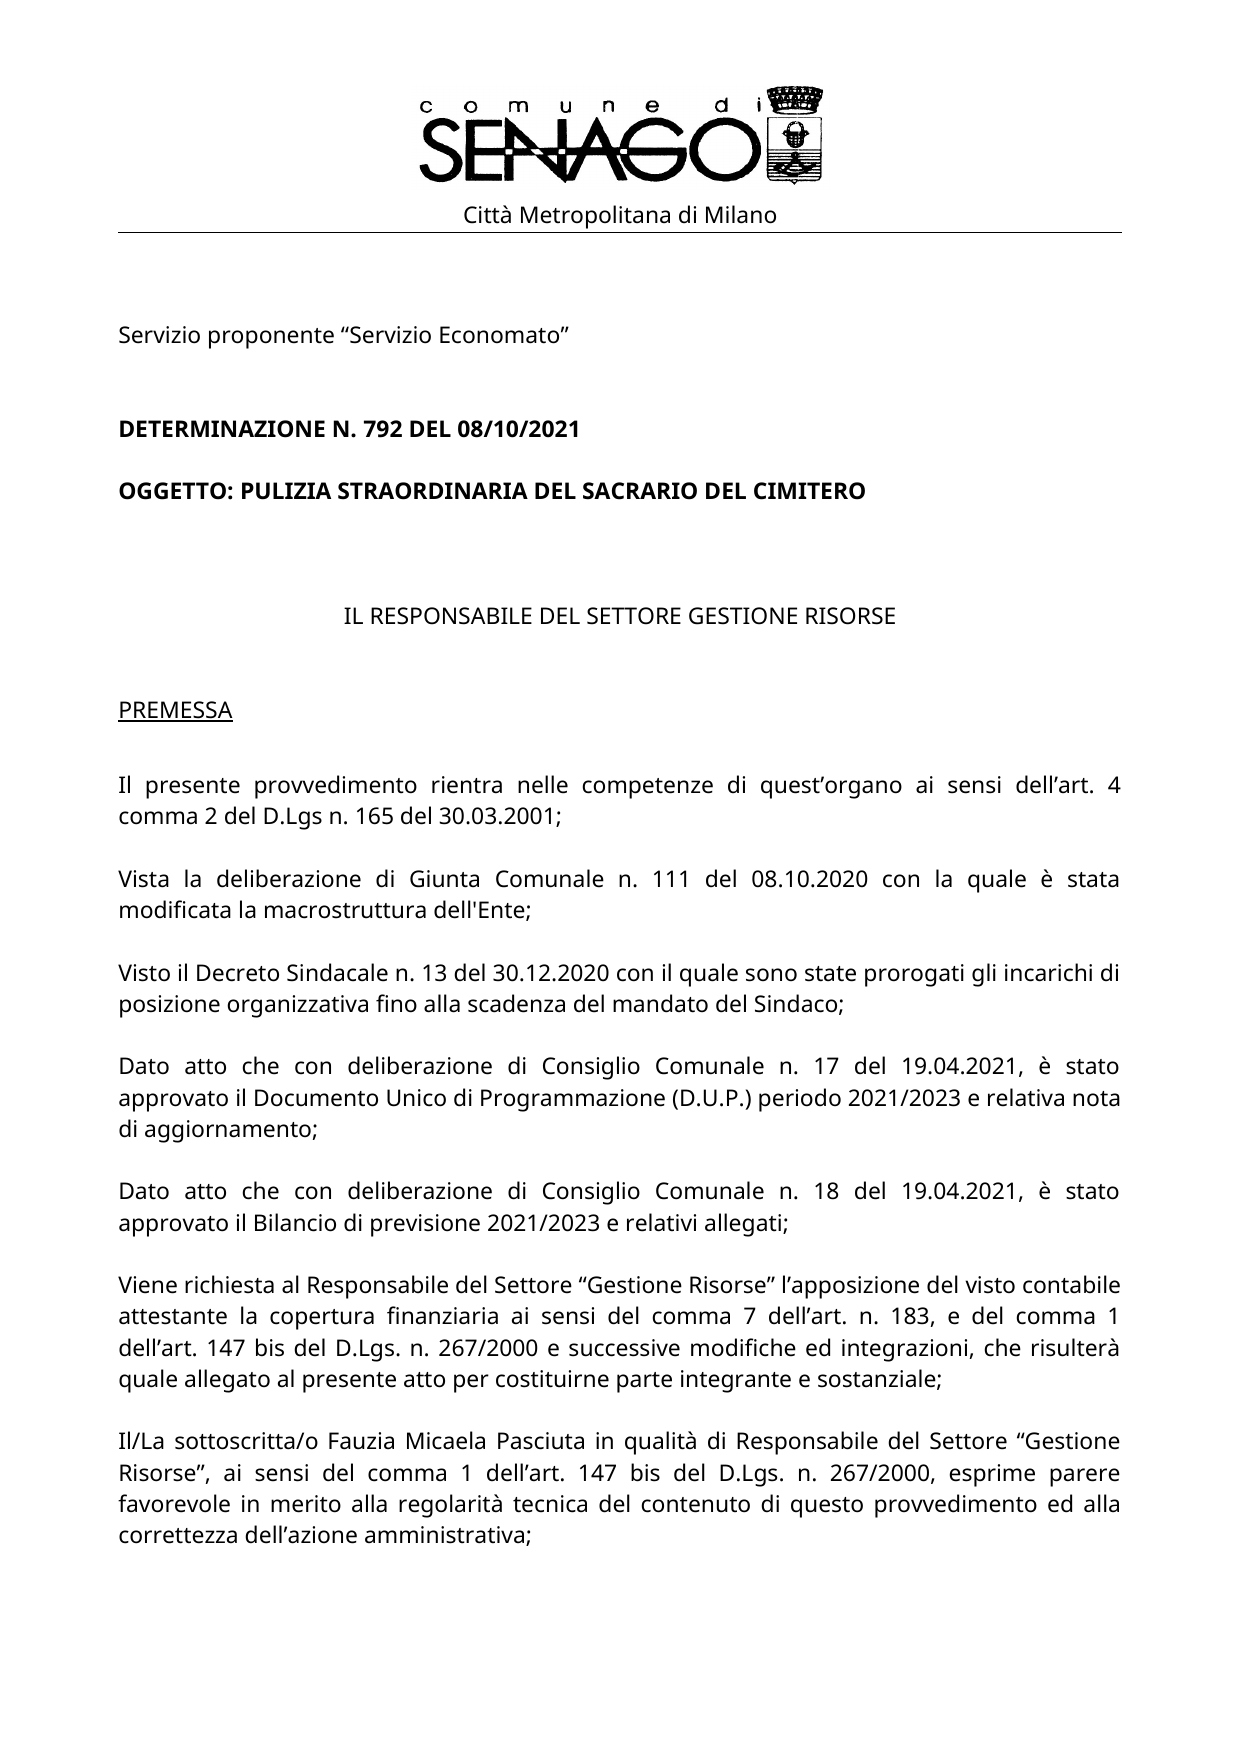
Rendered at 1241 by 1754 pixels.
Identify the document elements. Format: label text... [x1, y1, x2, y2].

text IL RESPONSABILE DEL SETTORE GESTIONE RISORSE [118, 600, 1122, 631]
picture [411, 84, 830, 190]
text DETERMINAZIONE N. 792 DEL 08/10/2021 [118, 413, 1122, 444]
text OGGETTO: PULIZIA STRAORDINARIA DEL SACRARIO DEL CIMITERO [118, 475, 1122, 506]
text PREMESSA [118, 694, 1122, 725]
text Il/La sottoscritta/o Fauzia Micaela Pasciuta in qualità di Responsabile del Settore “Gestione Risorse”, ai sensi del comma 1 dell’art. 147 bis del D.Lgs. n. 267/2000, esprime parere favorevole in merito alla regolarità tecnica del contenuto di questo provvedimento ed alla correttezza dell’azione amministrativa; [118, 1425, 1122, 1550]
text Servizio proponente “Servizio Economato” [118, 319, 1122, 350]
text Dato atto che con deliberazione di Consiglio Comunale n. 18 del 19.04.2021, è stato approvato il Bilancio di previsione 2021/2023 e relativi allegati; [118, 1175, 1122, 1238]
text Dato atto che con deliberazione di Consiglio Comunale n. 17 del 19.04.2021, è stato approvato il Documento Unico di Programmazione (D.U.P.) periodo 2021/2023 e relativa nota di aggiornamento; [118, 1050, 1122, 1144]
text Il presente provvedimento rientra nelle competenze di quest’organo ai sensi dell’art. 4 comma 2 del D.Lgs n. 165 del 30.03.2001; [118, 769, 1122, 831]
text Visto il Decreto Sindacale n. 13 del 30.12.2020 con il quale sono state prorogati gli incarichi di posizione organizzativa fino alla scadenza del mandato del Sindaco; [118, 956, 1122, 1019]
text Viene richiesta al Responsabile del Settore “Gestione Risorse” l’apposizione del visto contabile attestante la copertura finanziaria ai sensi del comma 7 dell’art. n. 183, e del comma 1 dell’art. 147 bis del D.Lgs. n. 267/2000 e successive modifiche ed integrazioni, che risulterà quale allegato al presente atto per costituirne parte integrante e sostanziale; [118, 1269, 1122, 1394]
text Vista la deliberazione di Giunta Comunale n. 111 del 08.10.2020 con la quale è stata modificata la macrostruttura dell'Ente; [118, 863, 1122, 925]
